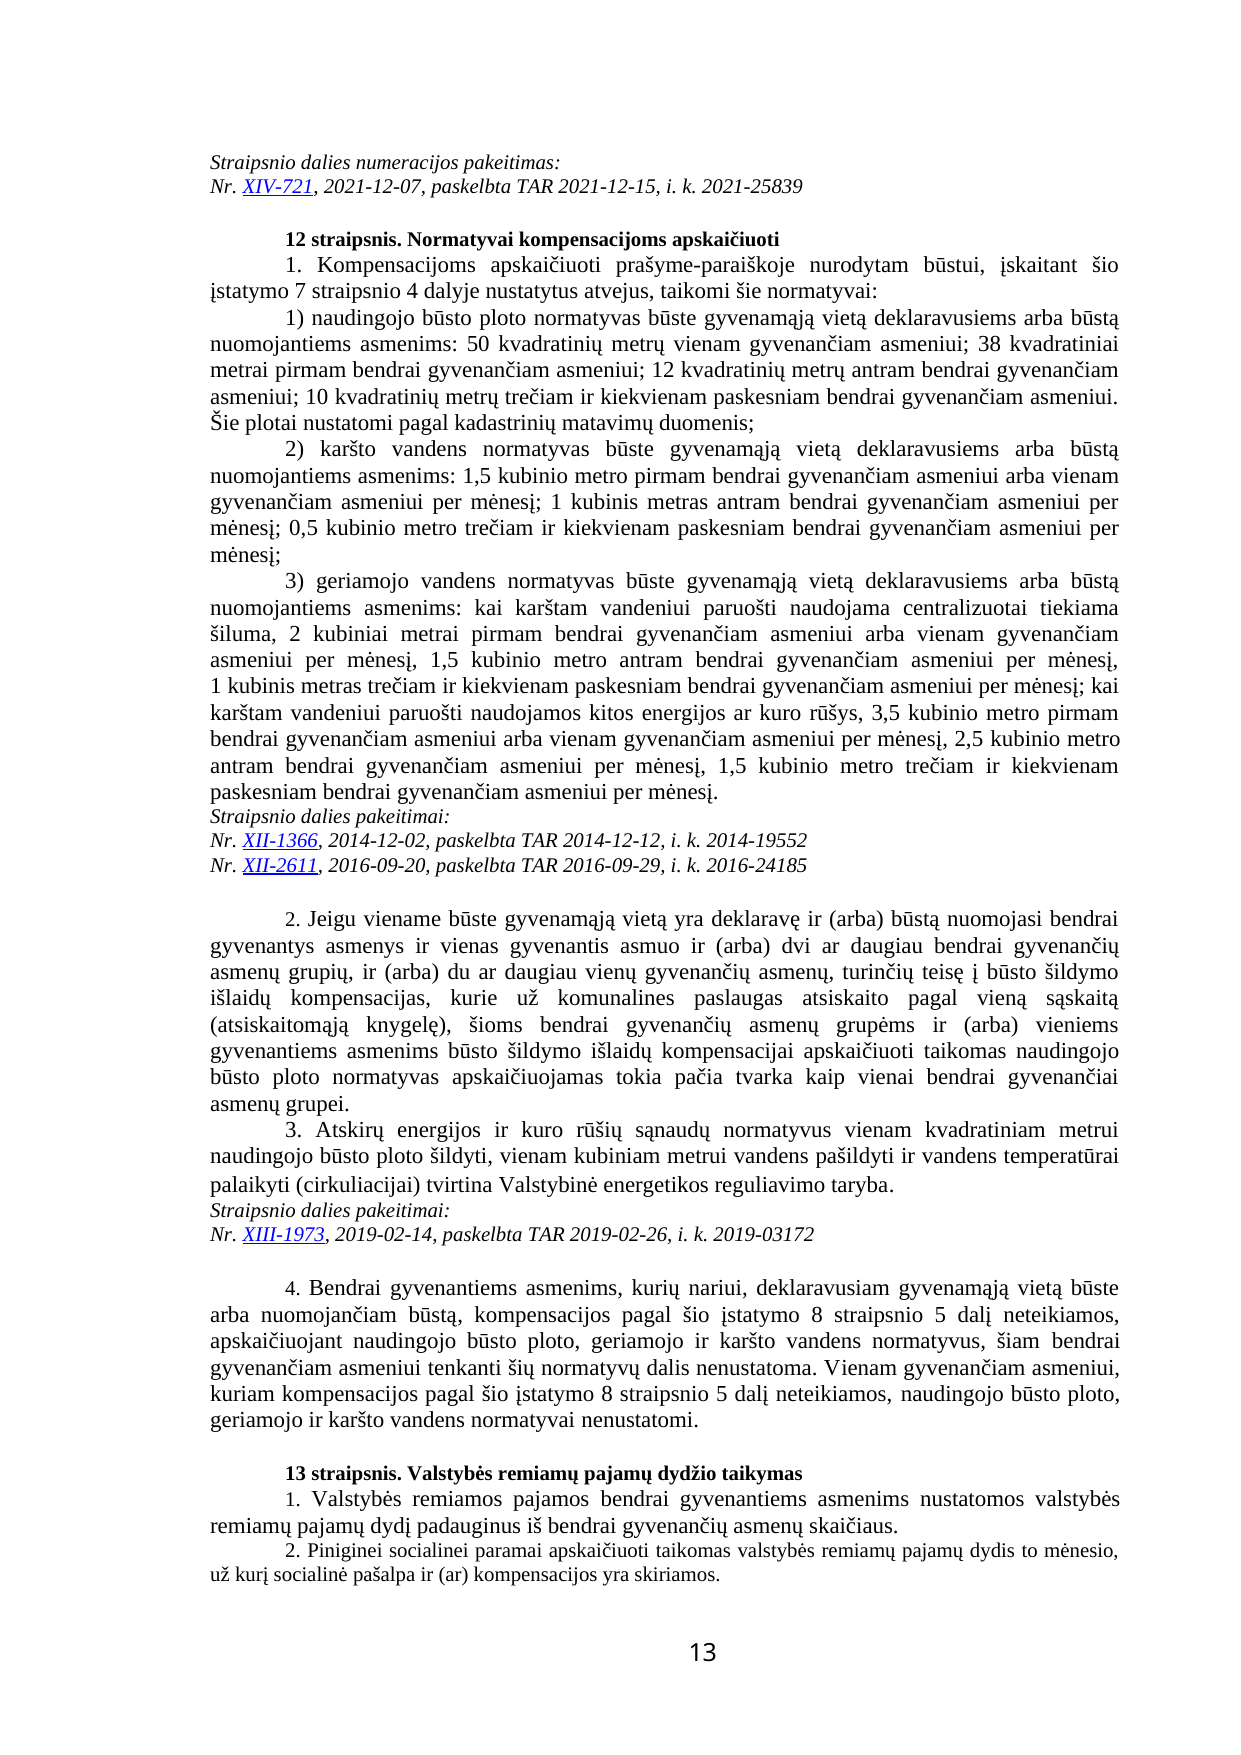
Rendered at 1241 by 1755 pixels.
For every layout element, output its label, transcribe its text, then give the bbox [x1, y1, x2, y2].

text Nr. XIV-721, 2021-12-07, paskelbta TAR 2021-12-15, i. k. 2021-25839 [210, 174, 1120, 198]
text Nr. XII-1366, 2014-12-02, paskelbta TAR 2014-12-12, i. k. 2014-19552 [210, 828, 1120, 852]
text 3. Atskirų energijos ir kuro rūšių sąnaudų normatyvus vienam kvadratiniam metrui naudingojo būsto ploto šildyti, vienam kubiniam metrui vandens pašildyti ir vandens temperatūrai palaikyti (cirkuliacijai) tvirtina Valstybinė energetikos reguliavimo taryba. [210, 1116, 1120, 1198]
text 1) naudingojo būsto ploto normatyvas būste gyvenamąją vietą deklaravusiems arba būstą nuomojantiems asmenims: 50 kvadratinių metrų vienam gyvenančiam asmeniui; 38 kvadratiniai metrai pirmam bendrai gyvenančiam asmeniui; 12 kvadratinių metrų antram bendrai gyvenančiam asmeniui; 10 kvadratinių metrų trečiam ir kiekvienam paskesniam bendrai gyvenančiam asmeniui. Šie plotai nustatomi pagal kadastrinių matavimų duomenis; [210, 304, 1120, 435]
text Straipsnio dalies numeracijos pakeitimas: [210, 150, 1120, 174]
text 13 straipsnis. Valstybės remiamų pajamų dydžio taikymas [210, 1461, 1120, 1485]
text 2) karšto vandens normatyvas būste gyvenamąją vietą deklaravusiems arba būstą nuomojantiems asmenims: 1,5 kubinio metro pirmam bendrai gyvenančiam asmeniui arba vienam gyvenančiam asmeniui per mėnesį; 1 kubinis metras antram bendrai gyvenančiam asmeniui per mėnesį; 0,5 kubinio metro trečiam ir kiekvienam paskesniam bendrai gyvenančiam asmeniui per mėnesį; [210, 435, 1120, 567]
text 3) geriamojo vandens normatyvas būste gyvenamąją vietą deklaravusiems arba būstą nuomojantiems asmenims: kai karštam vandeniui paruošti naudojama centralizuotai tiekiama šiluma, 2 kubiniai metrai pirmam bendrai gyvenančiam asmeniui arba vienam gyvenančiam asmeniui per mėnesį, 1,5 kubinio metro antram bendrai gyvenančiam asmeniui per mėnesį, 1 kubinis metras trečiam ir kiekvienam paskesniam bendrai gyvenančiam asmeniui per mėnesį; kai karštam vandeniui paruošti naudojamos kitos energijos ar kuro rūšys, 3,5 kubinio metro pirmam bendrai gyvenančiam asmeniui arba vienam gyvenančiam asmeniui per mėnesį, 2,5 kubinio metro antram bendrai gyvenančiam asmeniui per mėnesį, 1,5 kubinio metro trečiam ir kiekvienam paskesniam bendrai gyvenančiam asmeniui per mėnesį. [210, 567, 1120, 804]
text 2. Jeigu viename būste gyvenamąją vietą yra deklaravę ir (arba) būstą nuomojasi bendrai gyvenantys asmenys ir vienas gyvenantis asmuo ir (arba) dvi ar daugiau bendrai gyvenančių asmenų grupių, ir (arba) du ar daugiau vienų gyvenančių asmenų, turinčių teisę į būsto šildymo išlaidų kompensacijas, kurie už komunalines paslaugas atsiskaito pagal vieną sąskaitą (atsiskaitomąją knygelę), šioms bendrai gyvenančių asmenų grupėms ir (arba) vieniems gyvenantiems asmenims būsto šildymo išlaidų kompensacijai apskaičiuoti taikomas naudingojo būsto ploto normatyvas apskaičiuojamas tokia pačia tvarka kaip vienai bendrai gyvenančiai asmenų grupei. [210, 905, 1120, 1116]
text Nr. XII-2611, 2016-09-20, paskelbta TAR 2016-09-29, i. k. 2016-24185 [210, 852, 1120, 877]
text 1. Valstybės remiamos pajamos bendrai gyvenantiems asmenims nustatomos valstybės remiamų pajamų dydį padauginus iš bendrai gyvenančių asmenų skaičiaus. [210, 1485, 1120, 1538]
text 12 straipsnis. Normatyvai kompensacijoms apskaičiuoti [210, 227, 1120, 251]
text Straipsnio dalies pakeitimai: [210, 804, 1120, 828]
text Straipsnio dalies pakeitimai: [210, 1198, 1120, 1222]
text Nr. XIII-1973, 2019-02-14, paskelbta TAR 2019-02-26, i. k. 2019-03172 [210, 1222, 1120, 1246]
text 1. Kompensacijoms apskaičiuoti prašyme-paraiškoje nurodytam būstui, įskaitant šio įstatymo 7 straipsnio 4 dalyje nustatytus atvejus, taikomi šie normatyvai: [210, 251, 1120, 304]
text 2. Piniginei socialinei paramai apskaičiuoti taikomas valstybės remiamų pajamų dydis to mėnesio, už kurį socialinė pašalpa ir (ar) kompensacijos yra skiriamos. [210, 1538, 1120, 1586]
text 4. Bendrai gyvenantiems asmenims, kurių nariui, deklaravusiam gyvenamąją vietą būste arba nuomojančiam būstą, kompensacijos pagal šio įstatymo 8 straipsnio 5 dalį neteikiamos, apskaičiuojant naudingojo būsto ploto, geriamojo ir karšto vandens normatyvus, šiam bendrai gyvenančiam asmeniui tenkanti šių normatyvų dalis nenustatoma. Vienam gyvenančiam asmeniui, kuriam kompensacijos pagal šio įstatymo 8 straipsnio 5 dalį neteikiamos, naudingojo būsto ploto, geriamojo ir karšto vandens normatyvai nenustatomi. [210, 1274, 1120, 1433]
